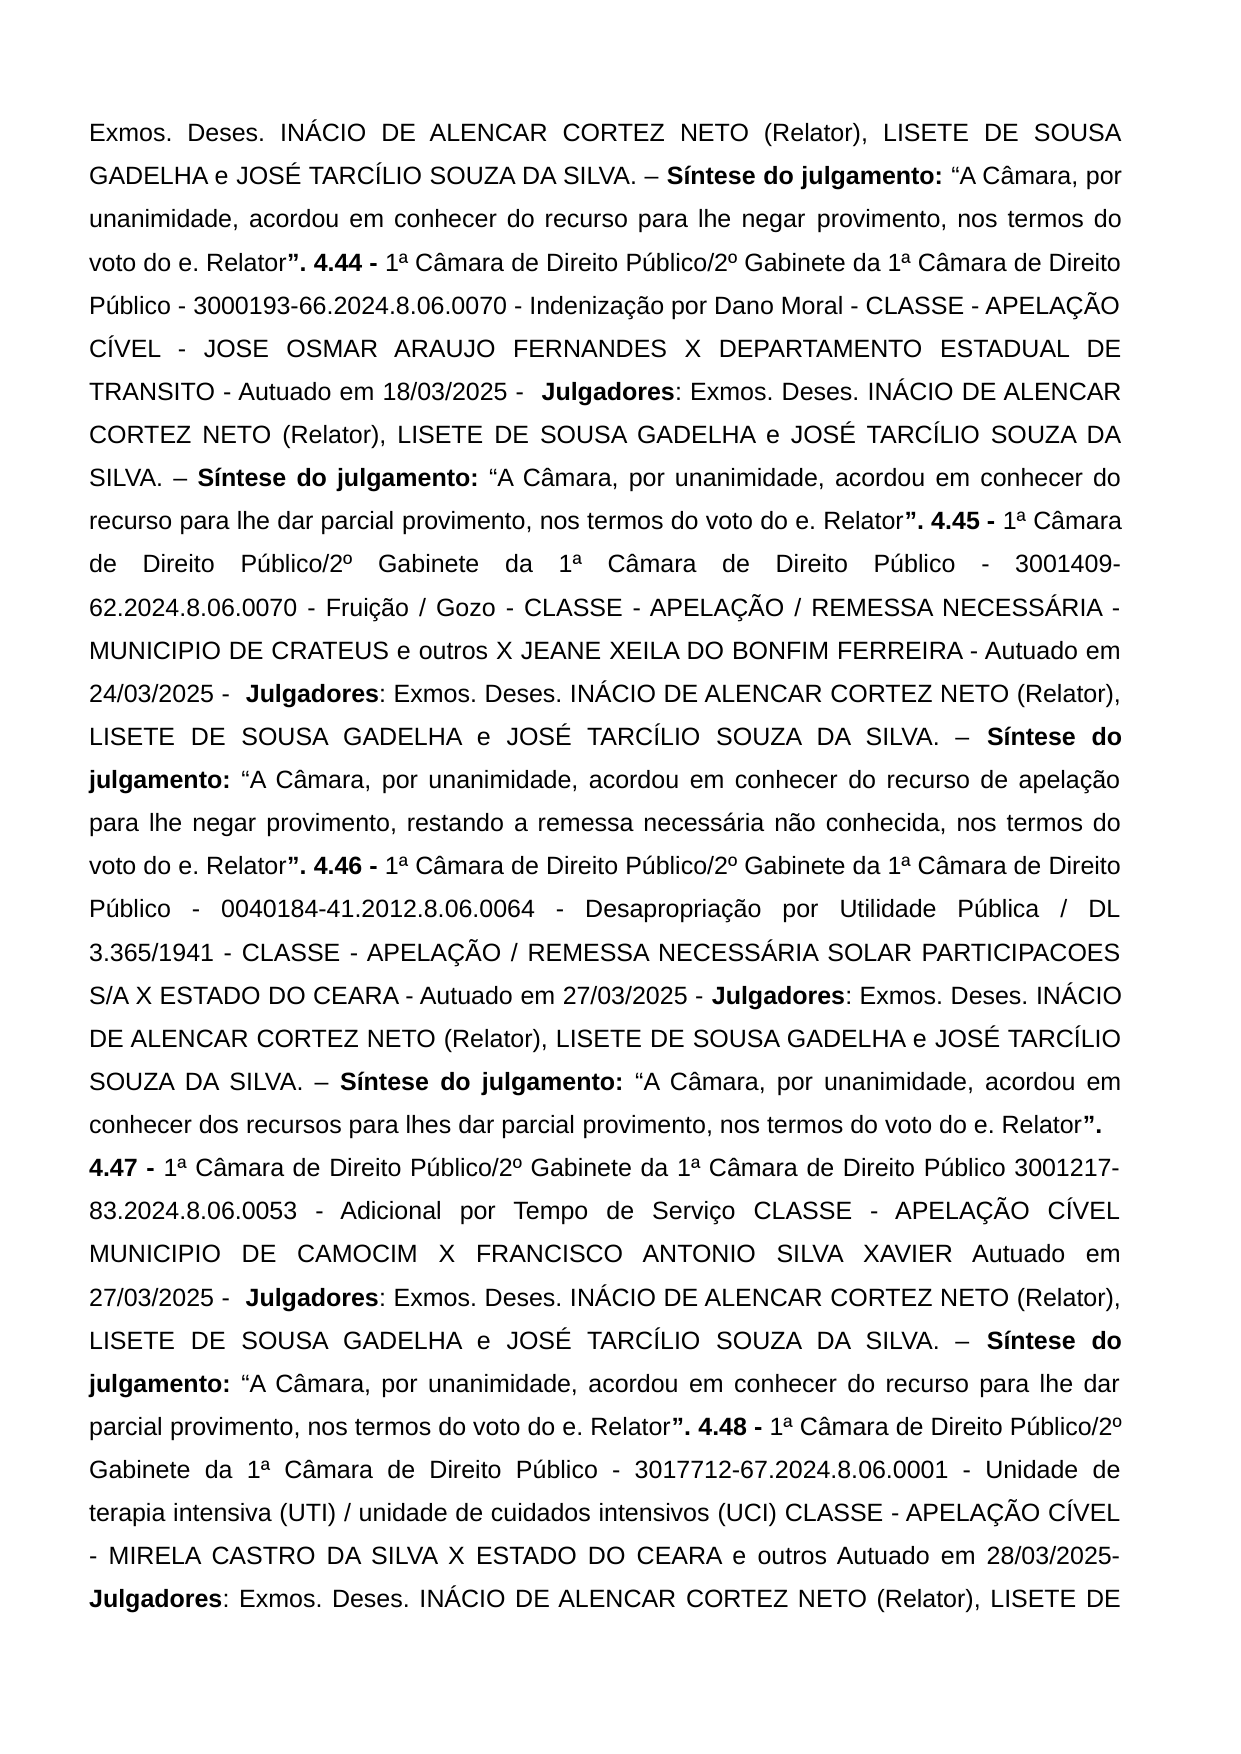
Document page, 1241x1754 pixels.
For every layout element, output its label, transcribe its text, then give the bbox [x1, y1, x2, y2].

text 4.47 - 1ª Câmara de Direito Público/2º Gabinete da 1ª Câmara de Direito Público 3001217-83.2024.8.06.0053 - Adicional por Tempo de Serviço CLASSE - APELAÇÃO CÍVEL MUNICIPIO DE CAMOCIM X FRANCISCO ANTONIO SILVA XAVIER Autuado em 27/03/2025 - Julgadores: Exmos. Deses. INÁCIO DE ALENCAR CORTEZ NETO (Relator), LISETE DE SOUSA GADELHA e JOSÉ TARCÍLIO SOUZA DA SILVA. – Síntese do julgamento: “A Câmara, por unanimidade, acordou em conhecer do recurso para lhe dar parcial provimento, nos termos do voto do e. Relator”. 4.48 - 1ª Câmara de Direito Público/2º Gabinete da 1ª Câmara de Direito Público - 3017712-67.2024.8.06.0001 - Unidade de terapia intensiva (UTI) / unidade de cuidados intensivos (UCI) CLASSE - APELAÇÃO CÍVEL - MIRELA CASTRO DA SILVA X ESTADO DO CEARA e outros Autuado em 28/03/2025- Julgadores: Exmos. Deses. INÁCIO DE ALENCAR CORTEZ NETO (Relator), LISETE DE [89, 1153, 1122, 1613]
text Exmos. Deses. INÁCIO DE ALENCAR CORTEZ NETO (Relator), LISETE DE SOUSA GADELHA e JOSÉ TARCÍLIO SOUZA DA SILVA. – Síntese do julgamento: “A Câmara, por unanimidade, acordou em conhecer do recurso para lhe negar provimento, nos termos do voto do e. Relator”. 4.44 - 1ª Câmara de Direito Público/2º Gabinete da 1ª Câmara de Direito Público - 3000193-66.2024.8.06.0070 - Indenização por Dano Moral - CLASSE - APELAÇÃO CÍVEL - JOSE OSMAR ARAUJO FERNANDES X DEPARTAMENTO ESTADUAL DE TRANSITO - Autuado em 18/03/2025 - Julgadores: Exmos. Deses. INÁCIO DE ALENCAR CORTEZ NETO (Relator), LISETE DE SOUSA GADELHA e JOSÉ TARCÍLIO SOUZA DA SILVA. – Síntese do julgamento: “A Câmara, por unanimidade, acordou em conhecer do recurso para lhe dar parcial provimento, nos termos do voto do e. Relator”. 4.45 - 1ª Câmara de Direito Público/2º Gabinete da 1ª Câmara de Direito Público - 3001409-62.2024.8.06.0070 - Fruição / Gozo - CLASSE - APELAÇÃO / REMESSA NECESSÁRIA - MUNICIPIO DE CRATEUS e outros X JEANE XEILA DO BONFIM FERREIRA - Autuado em 24/03/2025 - Julgadores: Exmos. Deses. INÁCIO DE ALENCAR CORTEZ NETO (Relator), LISETE DE SOUSA GADELHA e JOSÉ TARCÍLIO SOUZA DA SILVA. – Síntese do julgamento: “A Câmara, por unanimidade, acordou em conhecer do recurso de apelação para lhe negar provimento, restando a remessa necessária não conhecida, nos termos do voto do e. Relator”. 4.46 - 1ª Câmara de Direito Público/2º Gabinete da 1ª Câmara de Direito Público - 0040184-41.2012.8.06.0064 - Desapropriação por Utilidade Pública / DL 3.365/1941 - CLASSE - APELAÇÃO / REMESSA NECESSÁRIA SOLAR PARTICIPACOES S/A X ESTADO DO CEARA - Autuado em 27/03/2025 - Julgadores: Exmos. Deses. INÁCIO DE ALENCAR CORTEZ NETO (Relator), LISETE DE SOUSA GADELHA e JOSÉ TARCÍLIO SOUZA DA SILVA. – Síntese do julgamento: “A Câmara, por unanimidade, acordou em conhecer dos recursos para lhes dar parcial provimento, nos termos do voto do e. Relator”. [89, 118, 1122, 1139]
